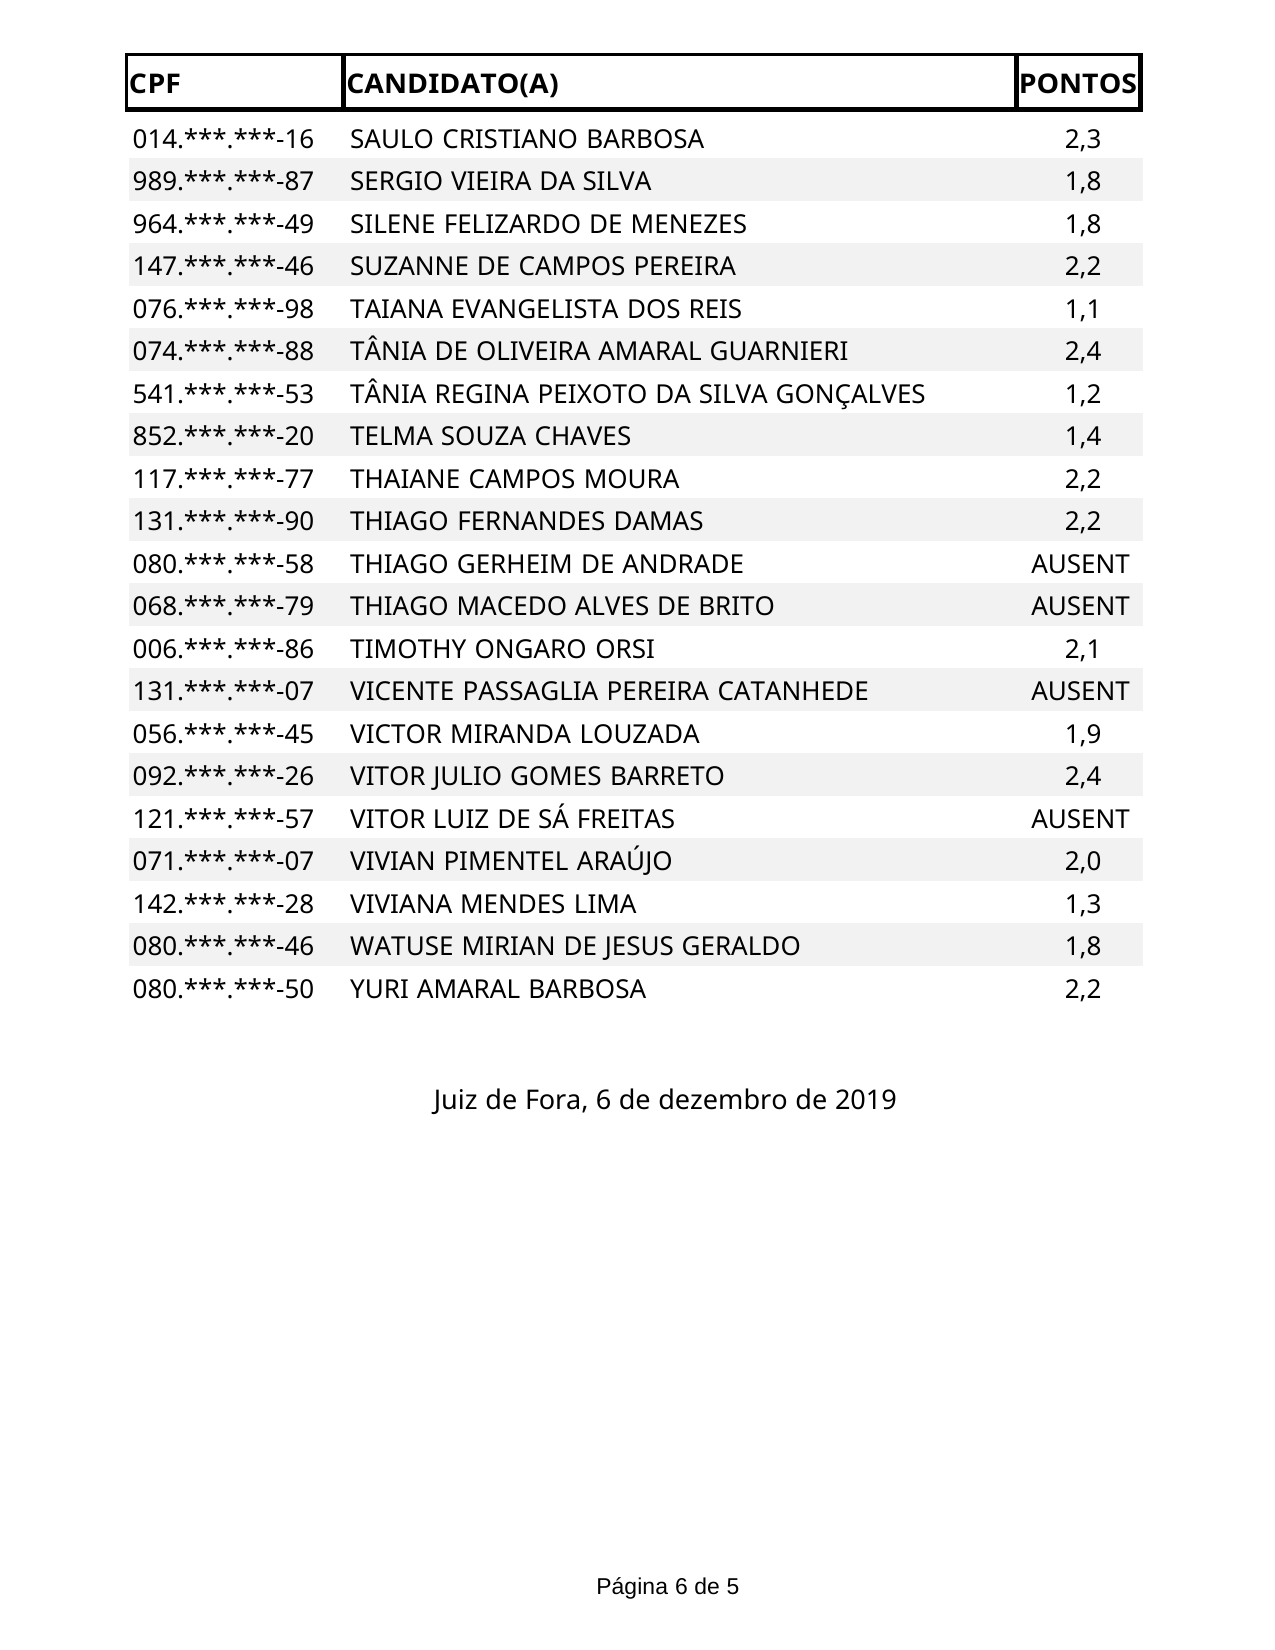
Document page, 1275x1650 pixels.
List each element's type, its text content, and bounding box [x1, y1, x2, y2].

table_cell 1,1 [937, 286, 1143, 328]
table_cell VITOR JULIO GOMES BARRETO [324, 753, 937, 796]
table_cell 1,3 [937, 881, 1143, 923]
table_cell AUSENTE [937, 541, 1143, 583]
table_cell 1,4 [937, 413, 1143, 456]
table_header SAULO CRISTIANO BARBOSA [324, 115, 937, 158]
table_cell 080.***.***-58 [129, 541, 324, 583]
table_cell THIAGO FERNANDES DAMAS [324, 498, 937, 541]
table_cell TÂNIA DE OLIVEIRA AMARAL GUARNIERI [324, 328, 937, 371]
table_cell 989.***.***-87 [129, 158, 324, 201]
table_cell 1,8 [937, 201, 1143, 243]
table_cell 080.***.***-46 [129, 923, 324, 966]
table_cell 1,9 [937, 711, 1143, 753]
table_cell TIMOTHY ONGARO ORSI [324, 626, 937, 668]
table_header PONTOS [1019, 56, 1138, 107]
table_cell AUSENTE [937, 668, 1143, 711]
table_cell 092.***.***-26 [129, 753, 324, 796]
table_cell 142.***.***-28 [129, 881, 324, 923]
table_cell 147.***.***-46 [129, 243, 324, 286]
table_cell 121.***.***-57 [129, 796, 324, 838]
table_cell SUZANNE DE CAMPOS PEREIRA [324, 243, 937, 286]
table_cell 2,2 [937, 456, 1143, 498]
table_header CPF [128, 56, 341, 107]
table_cell AUSENTE [937, 796, 1143, 838]
table_cell 2,1 [937, 626, 1143, 668]
table_cell VIVIAN PIMENTEL ARAÚJO [324, 838, 937, 881]
table_cell 2,2 [937, 498, 1143, 541]
table_cell 541.***.***-53 [129, 371, 324, 413]
table_cell 131.***.***-07 [129, 668, 324, 711]
table_cell YURI AMARAL BARBOSA [324, 966, 937, 1012]
table_cell THIAGO MACEDO ALVES DE BRITO [324, 583, 937, 626]
table_cell 2,4 [937, 328, 1143, 371]
subtitle Juiz de Fora, 6 de dezembro de 2019 [433, 1080, 1154, 1117]
table_cell 076.***.***-98 [129, 286, 324, 328]
table_cell SILENE FELIZARDO DE MENEZES [324, 201, 937, 243]
table_cell 071.***.***-07 [129, 838, 324, 881]
table_cell VIVIANA MENDES LIMA [324, 881, 937, 923]
table_cell VITOR LUIZ DE SÁ FREITAS [324, 796, 937, 838]
table_cell 1,8 [937, 923, 1143, 966]
table_cell 2,2 [937, 243, 1143, 286]
table_header 014.***.***-16 [129, 115, 324, 158]
table_header 2,3 [937, 115, 1143, 158]
table_cell 117.***.***-77 [129, 456, 324, 498]
table_cell 056.***.***-45 [129, 711, 324, 753]
table_cell THAIANE CAMPOS MOURA [324, 456, 937, 498]
table_cell THIAGO GERHEIM DE ANDRADE [324, 541, 937, 583]
table_header CANDIDATO(A) [346, 56, 1014, 107]
table_cell VICENTE PASSAGLIA PEREIRA CATANHEDE [324, 668, 937, 711]
table_cell 852.***.***-20 [129, 413, 324, 456]
table_cell 068.***.***-79 [129, 583, 324, 626]
table_cell 080.***.***-50 [129, 966, 324, 1012]
table_cell TELMA SOUZA CHAVES [324, 413, 937, 456]
table_cell 2,2 [937, 966, 1143, 1012]
table_cell 074.***.***-88 [129, 328, 324, 371]
table_cell 1,2 [937, 371, 1143, 413]
table_cell WATUSE MIRIAN DE JESUS GERALDO [324, 923, 937, 966]
table_cell 1,8 [937, 158, 1143, 201]
table_cell VICTOR MIRANDA LOUZADA [324, 711, 937, 753]
table_cell TÂNIA REGINA PEIXOTO DA SILVA GONÇALVES [324, 371, 937, 413]
table_cell 131.***.***-90 [129, 498, 324, 541]
table_cell 2,0 [937, 838, 1143, 881]
table_cell TAIANA EVANGELISTA DOS REIS [324, 286, 937, 328]
table_cell 006.***.***-86 [129, 626, 324, 668]
table_cell 2,4 [937, 753, 1143, 796]
table_cell SERGIO VIEIRA DA SILVA [324, 158, 937, 201]
table_cell 964.***.***-49 [129, 201, 324, 243]
table_cell AUSENTE [937, 583, 1143, 626]
